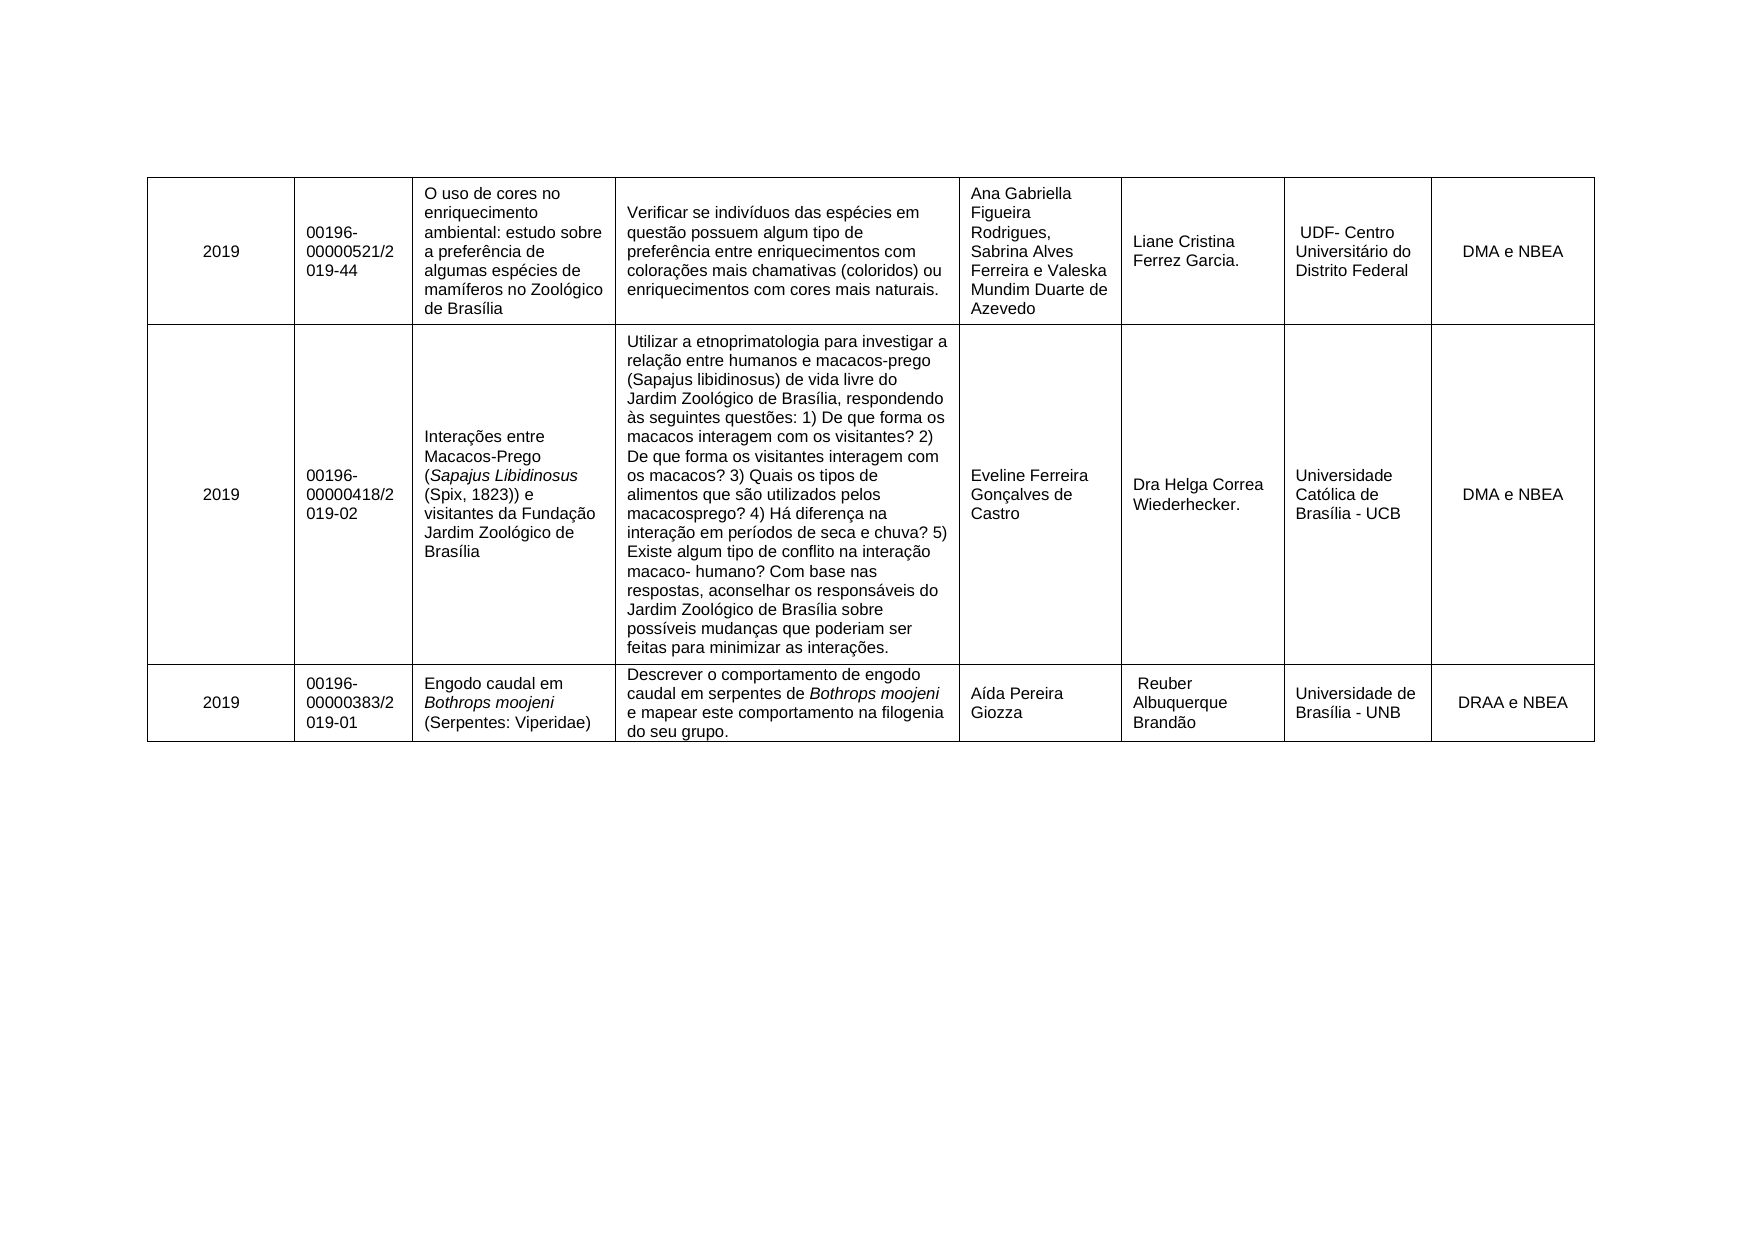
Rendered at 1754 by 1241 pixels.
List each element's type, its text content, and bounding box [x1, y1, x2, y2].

table_cell 2019 [148, 178, 294, 324]
table_cell 2019 [148, 325, 294, 663]
table_cell 00196-00000418/2019-02 [295, 325, 412, 663]
table_cell Descrever o comportamento de engodo caudal em serpentes de Bothrops moojeni e mapear este comportamento na filogenia do seu grupo. [616, 665, 959, 741]
table_cell Aída Pereira Giozza [960, 665, 1121, 741]
table_cell O uso de cores no enriquecimento ambiental: estudo sobre a preferência de algumas espécies de mamíferos no Zoológico de Brasília [413, 178, 615, 324]
table_cell 00196-00000521/2019-44 [295, 178, 412, 324]
table_cell Universidade Católica de Brasília - UCB [1285, 325, 1431, 663]
table_cell Interações entre Macacos-Prego (Sapajus Libidinosus (Spix, 1823)) e visitantes da Fundação Jardim Zoológico de Brasília [413, 325, 615, 663]
table_cell DMA e NBEA [1432, 325, 1594, 663]
table_cell Dra Helga Correa Wiederhecker. [1122, 325, 1284, 663]
table_cell Verificar se indivíduos das espécies em questão possuem algum tipo de preferência entre enriquecimentos com colorações mais chamativas (coloridos) ou enriquecimentos com cores mais naturais. [616, 178, 959, 324]
table_cell DMA e NBEA [1432, 178, 1594, 324]
table_cell Engodo caudal em Bothrops moojeni (Serpentes: Viperidae) [413, 665, 615, 741]
table_cell UDF- Centro Universitário do Distrito Federal [1285, 178, 1431, 324]
table_cell Universidade de Brasília - UNB [1285, 665, 1431, 741]
table_cell Ana Gabriella Figueira Rodrigues, Sabrina Alves Ferreira e Valeska Mundim Duarte de Azevedo [960, 178, 1121, 324]
table_cell Eveline Ferreira Gonçalves de Castro [960, 325, 1121, 663]
table_cell 00196-00000383/2019-01 [295, 665, 412, 741]
table_cell Utilizar a etnoprimatologia para investigar a relação entre humanos e macacos-prego (Sapajus libidinosus) de vida livre do Jardim Zoológico de Brasília, respondendo às seguintes questões: 1) De que forma os macacos interagem com os visitantes? 2) De que forma os visitantes interagem com os macacos? 3) Quais os tipos de alimentos que são utilizados pelos macacosprego? 4) Há diferença na interação em períodos de seca e chuva? 5) Existe algum tipo de conflito na interação macaco- humano? Com base nas respostas, aconselhar os responsáveis do Jardim Zoológico de Brasília sobre possíveis mudanças que poderiam ser feitas para minimizar as interações. [616, 325, 959, 663]
table_cell DRAA e NBEA [1432, 665, 1594, 741]
table_cell 2019 [148, 665, 294, 741]
table_cell Liane Cristina Ferrez Garcia. [1122, 178, 1284, 324]
table_cell Reuber Albuquerque Brandão [1122, 665, 1284, 741]
